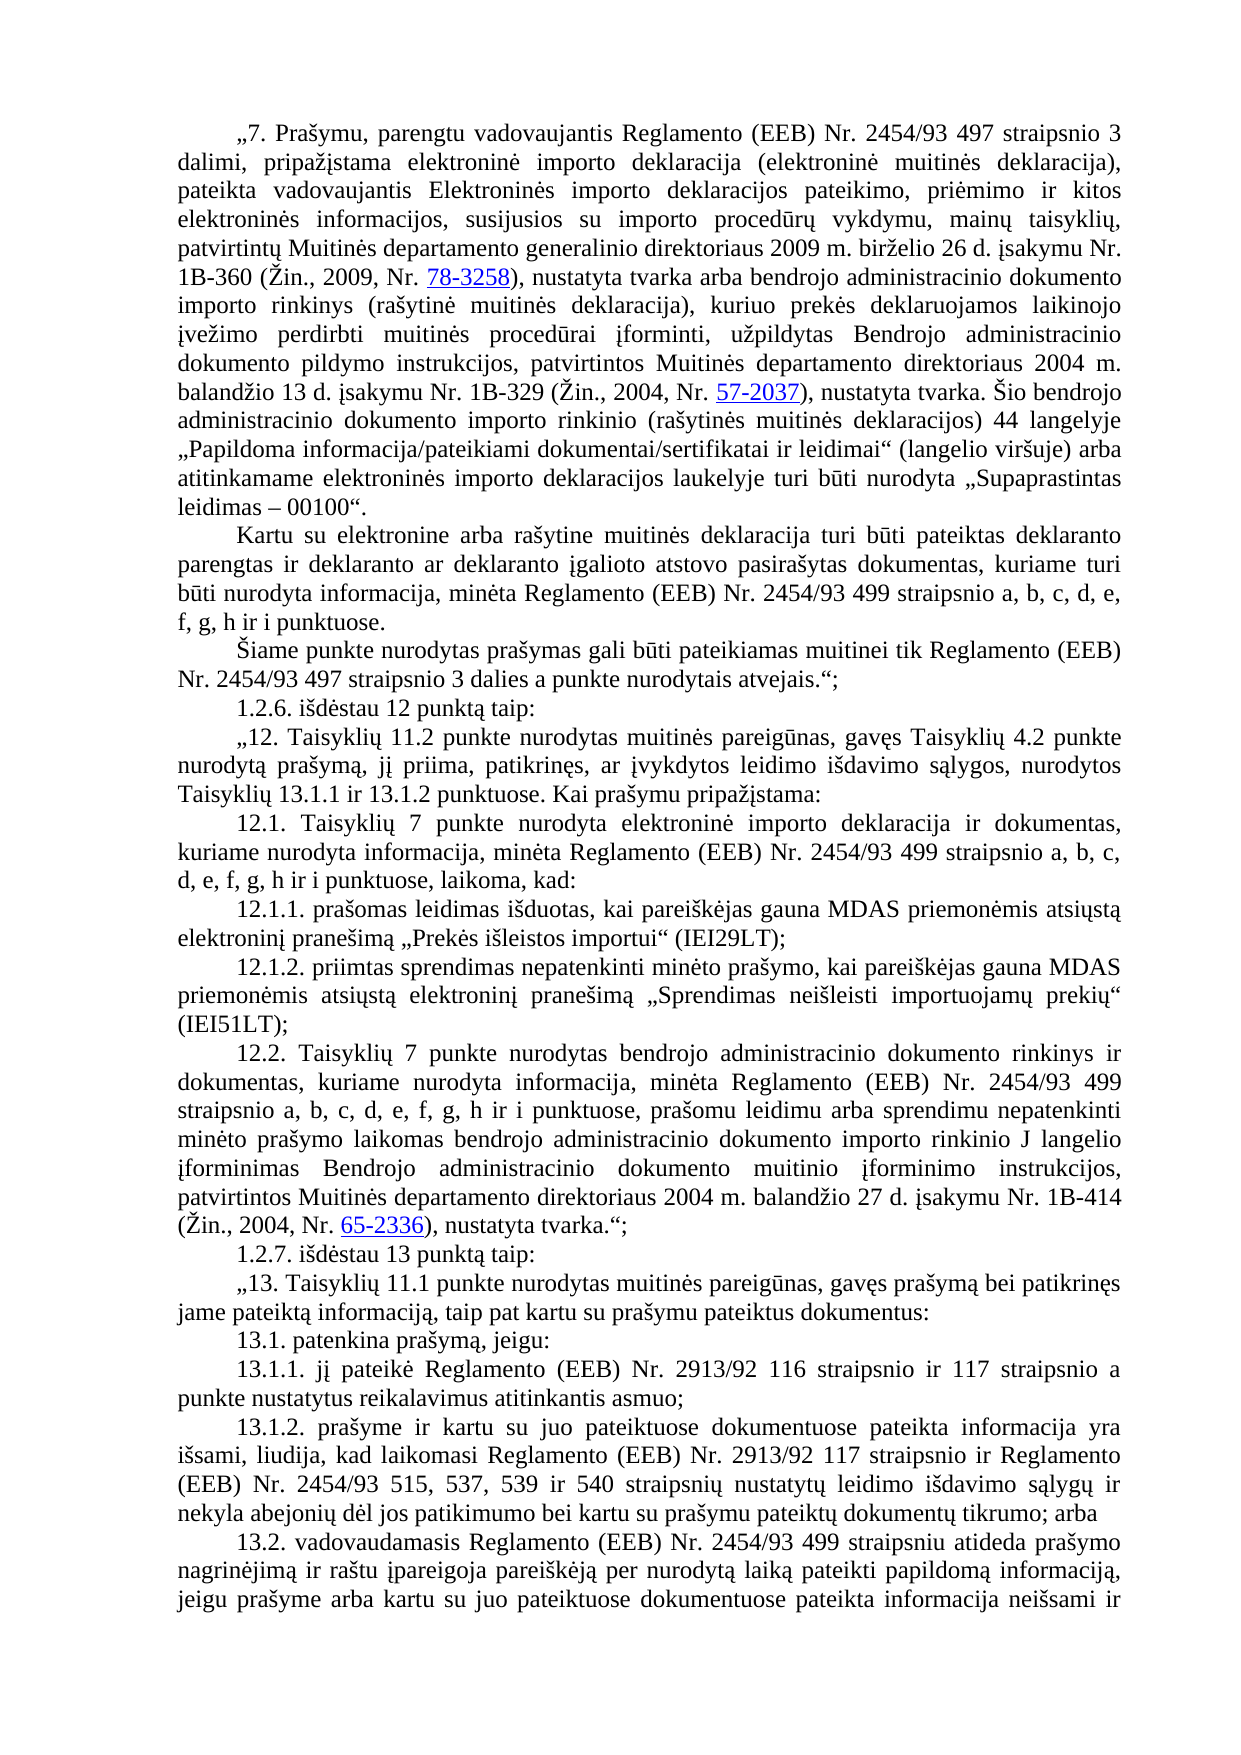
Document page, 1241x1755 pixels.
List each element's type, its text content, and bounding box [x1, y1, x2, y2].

text „12. Taisyklių 11.2 punkte nurodytas muitinės pareigūnas, gavęs Taisyklių 4.2 punkte nurodytą prašymą, jį priima, patikrinęs, ar įvykdytos leidimo išdavimo sąlygos, nurodytos Taisyklių 13.1.1 ir 13.1.2 punktuose. Kai prašymu pripažįstama: [177, 722, 1122, 808]
text 1.2.6. išdėstau 12 punktą taip: [177, 693, 1122, 722]
text Šiame punkte nurodytas prašymas gali būti pateikiamas muitinei tik Reglamento (EEB) Nr. 2454/93 497 straipsnio 3 dalies a punkte nurodytais atvejais.“; [177, 636, 1122, 693]
text 13.2. vadovaudamasis Reglamento (EEB) Nr. 2454/93 499 straipsniu atideda prašymo nagrinėjimą ir raštu įpareigoja pareiškėją per nurodytą laiką pateikti papildomą informaciją, jeigu prašyme arba kartu su juo pateiktuose dokumentuose pateikta informacija neišsami ir [177, 1527, 1122, 1613]
text 13.1.2. prašyme ir kartu su juo pateiktuose dokumentuose pateikta informacija yra išsami, liudija, kad laikomasi Reglamento (EEB) Nr. 2913/92 117 straipsnio ir Reglamento (EEB) Nr. 2454/93 515, 537, 539 ir 540 straipsnių nustatytų leidimo išdavimo sąlygų ir nekyla abejonių dėl jos patikimumo bei kartu su prašymu pateiktų dokumentų tikrumo; arba [177, 1412, 1122, 1527]
text „7. Prašymu, parengtu vadovaujantis Reglamento (EEB) Nr. 2454/93 497 straipsnio 3 dalimi, pripažįstama elektroninė importo deklaracija (elektroninė muitinės deklaracija), pateikta vadovaujantis Elektroninės importo deklaracijos pateikimo, priėmimo ir kitos elektroninės informacijos, susijusios su importo procedūrų vykdymu, mainų taisyklių, patvirtintų Muitinės departamento generalinio direktoriaus 2009 m. birželio 26 d. įsakymu Nr. 1B-360 (Žin., 2009, Nr. 78-3258), nustatyta tvarka arba bendrojo administracinio dokumento importo rinkinys (rašytinė muitinės deklaracija), kuriuo prekės deklaruojamos laikinojo įvežimo perdirbti muitinės procedūrai įforminti, užpildytas Bendrojo administracinio dokumento pildymo instrukcijos, patvirtintos Muitinės departamento direktoriaus 2004 m. balandžio 13 d. įsakymu Nr. 1B-329 (Žin., 2004, Nr. 57-2037), nustatyta tvarka. Šio bendrojo administracinio dokumento importo rinkinio (rašytinės muitinės deklaracijos) 44 langelyje „Papildoma informacija/pateikiami dokumentai/sertifikatai ir leidimai“ (langelio viršuje) arba atitinkamame elektroninės importo deklaracijos laukelyje turi būti nurodyta „Supaprastintas leidimas – 00100“. [177, 118, 1122, 521]
text 12.1.2. priimtas sprendimas nepatenkinti minėto prašymo, kai pareiškėjas gauna MDAS priemonėmis atsiųstą elektroninį pranešimą „Sprendimas neišleisti importuojamų prekių“ (IEI51LT); [177, 952, 1122, 1038]
text 1.2.7. išdėstau 13 punktą taip: [177, 1239, 1122, 1268]
text 12.1. Taisyklių 7 punkte nurodyta elektroninė importo deklaracija ir dokumentas, kuriame nurodyta informacija, minėta Reglamento (EEB) Nr. 2454/93 499 straipsnio a, b, c, d, e, f, g, h ir i punktuose, laikoma, kad: [177, 808, 1122, 894]
text „13. Taisyklių 11.1 punkte nurodytas muitinės pareigūnas, gavęs prašymą bei patikrinęs jame pateiktą informaciją, taip pat kartu su prašymu pateiktus dokumentus: [177, 1268, 1122, 1326]
text Kartu su elektronine arba rašytine muitinės deklaracija turi būti pateiktas deklaranto parengtas ir deklaranto ar deklaranto įgalioto atstovo pasirašytas dokumentas, kuriame turi būti nurodyta informacija, minėta Reglamento (EEB) Nr. 2454/93 499 straipsnio a, b, c, d, e, f, g, h ir i punktuose. [177, 521, 1122, 636]
text 12.2. Taisyklių 7 punkte nurodytas bendrojo administracinio dokumento rinkinys ir dokumentas, kuriame nurodyta informacija, minėta Reglamento (EEB) Nr. 2454/93 499 straipsnio a, b, c, d, e, f, g, h ir i punktuose, prašomu leidimu arba sprendimu nepatenkinti minėto prašymo laikomas bendrojo administracinio dokumento importo rinkinio J langelio įforminimas Bendrojo administracinio dokumento muitinio įforminimo instrukcijos, patvirtintos Muitinės departamento direktoriaus 2004 m. balandžio 27 d. įsakymu Nr. 1B-414 (Žin., 2004, Nr. 65-2336), nustatyta tvarka.“; [177, 1038, 1122, 1239]
text 13.1. patenkina prašymą, jeigu: [177, 1326, 1122, 1354]
text 13.1.1. jį pateikė Reglamento (EEB) Nr. 2913/92 116 straipsnio ir 117 straipsnio a punkte nustatytus reikalavimus atitinkantis asmuo; [177, 1354, 1122, 1412]
text 12.1.1. prašomas leidimas išduotas, kai pareiškėjas gauna MDAS priemonėmis atsiųstą elektroninį pranešimą „Prekės išleistos importui“ (IEI29LT); [177, 894, 1122, 952]
